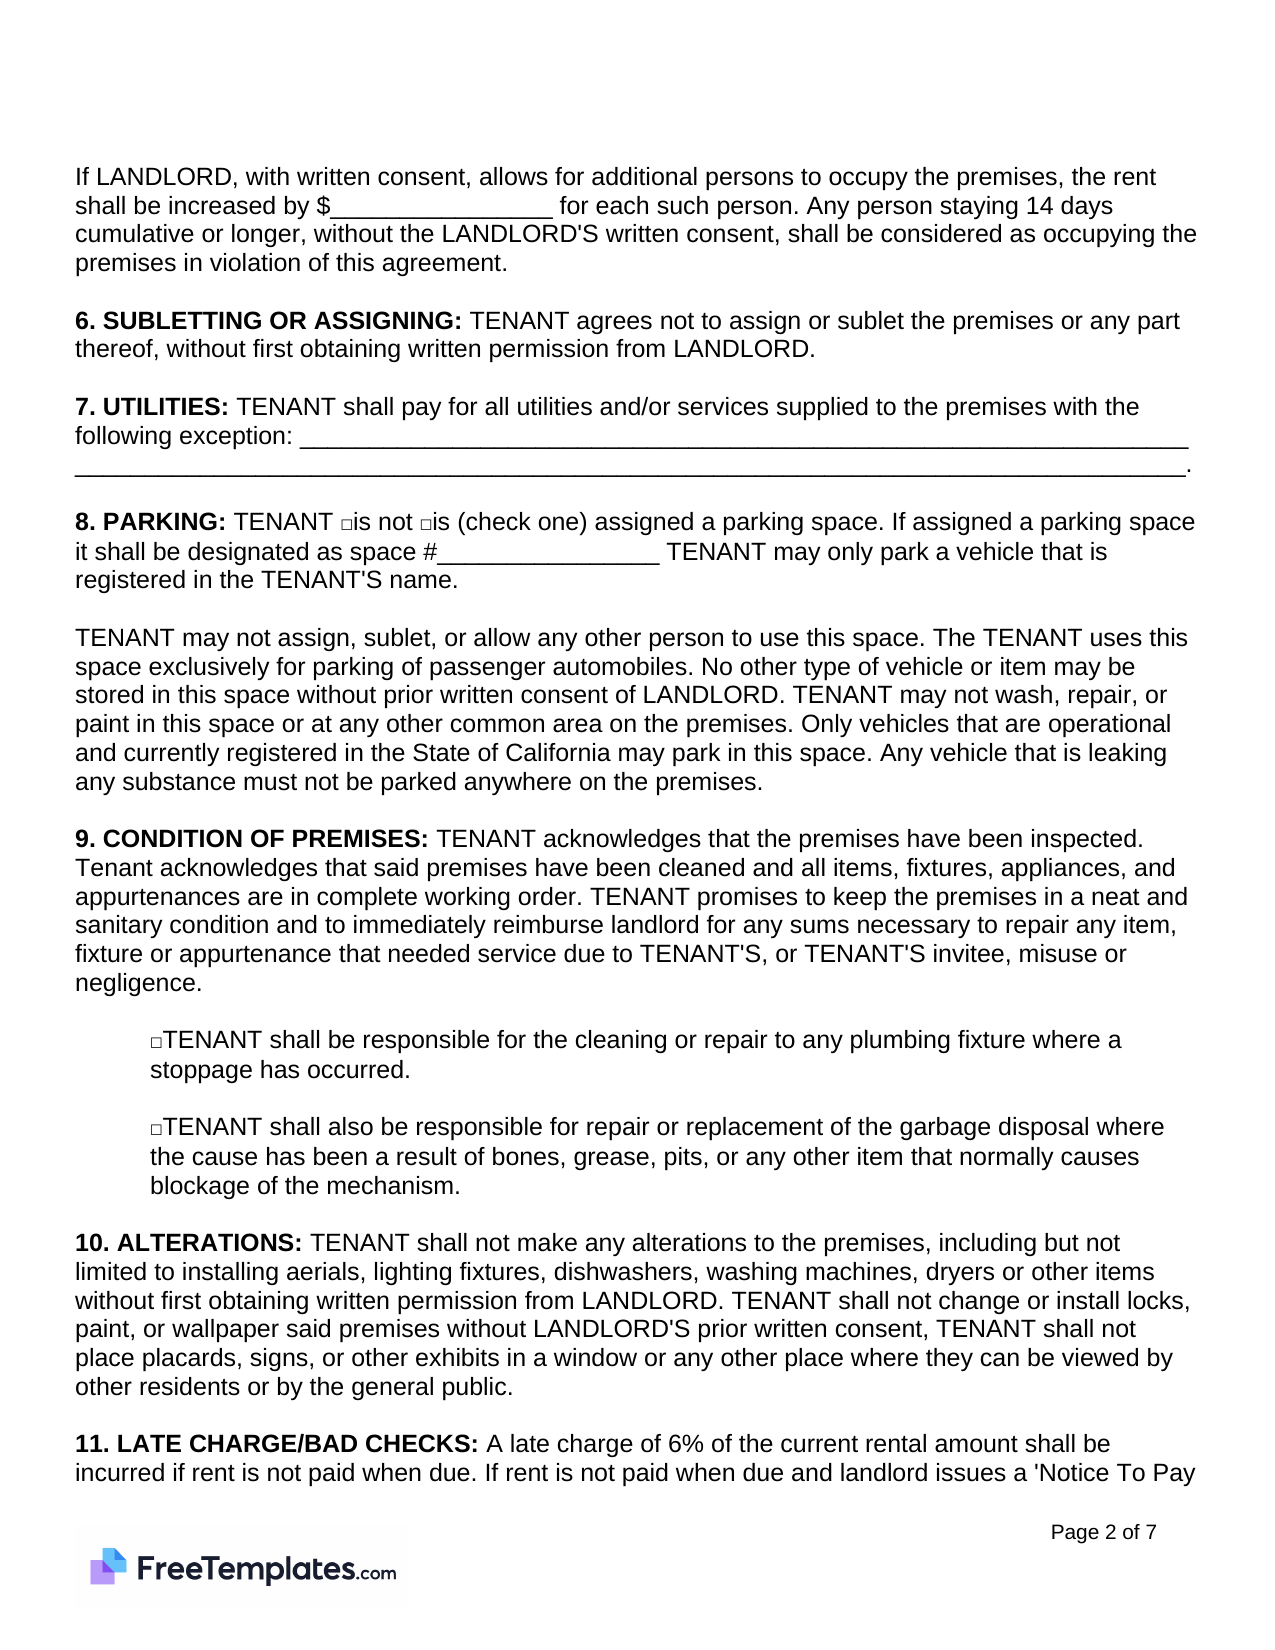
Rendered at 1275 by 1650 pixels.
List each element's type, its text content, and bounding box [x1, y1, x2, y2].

text 10. ALTERATIONS: TENANT shall not make any alterations to the premises, including but not limited to installing aerials, lighting fixtures, dishwashers, washing machines, dryers or other items without first obtaining written permission from LANDLORD. TENANT shall not change or install locks, paint, or wallpaper said premises without LANDLORD'S prior written consent, TENANT shall not place placards, signs, or other exhibits in a window or any other place where they can be viewed by other residents or by the general public. [75, 1228, 1200, 1401]
text ☐TENANT shall also be responsible for repair or replacement of the garbage disposal where the cause has been a result of bones, grease, pits, or any other item that normally causes blockage of the mechanism. [150, 1112, 1200, 1199]
text TENANT may not assign, sublet, or allow any other person to use this space. The TENANT uses this space exclusively for parking of passenger automobiles. No other type of vehicle or item may be stored in this space without prior written consent of LANDLORD. TENANT may not wash, repair, or paint in this space or at any other common area on the premises. Only vehicles that are operational and currently registered in the State of California may park in this space. Any vehicle that is leaking any substance must not be parked anywhere on the premises. [75, 623, 1200, 795]
text ☐TENANT shall be responsible for the cleaning or repair to any plumbing fixture where a stoppage has occurred. [150, 1025, 1200, 1083]
text 11. LATE CHARGE/BAD CHECKS: A late charge of 6% of the current rental amount shall be incurred if rent is not paid when due. If rent is not paid when due and landlord issues a 'Notice To Pay [75, 1429, 1200, 1487]
text 8. PARKING: TENANT ☐is not ☐is (check one) assigned a parking space. If assigned a parking space it shall be designated as space #________________ TENANT may only park a vehicle that is registered in the TENANT'S name. [75, 507, 1200, 594]
text 7. UTILITIES: TENANT shall pay for all utilities and/or services supplied to the premises with the following exception: ________________________________________________________________ ________________________________________________________________________________. [75, 392, 1200, 478]
text 9. CONDITION OF PREMISES: TENANT acknowledges that the premises have been inspected. Tenant acknowledges that said premises have been cleaned and all items, fixtures, appliances, and appurtenances are in complete working order. TENANT promises to keep the premises in a neat and sanitary condition and to immediately reimburse landlord for any sums necessary to repair any item, fixture or appurtenance that needed service due to TENANT'S, or TENANT'S invitee, misuse or negligence. [75, 824, 1200, 996]
text 6. SUBLETTING OR ASSIGNING: TENANT agrees not to assign or sublet the premises or any part thereof, without first obtaining written permission from LANDLORD. [75, 306, 1200, 363]
text If LANDLORD, with written consent, allows for additional persons to occupy the premises, the rent shall be increased by $________________ for each such person. Any person staying 14 days cumulative or longer, without the LANDLORD'S written consent, shall be considered as occupying the premises in violation of this agreement. [75, 162, 1200, 277]
